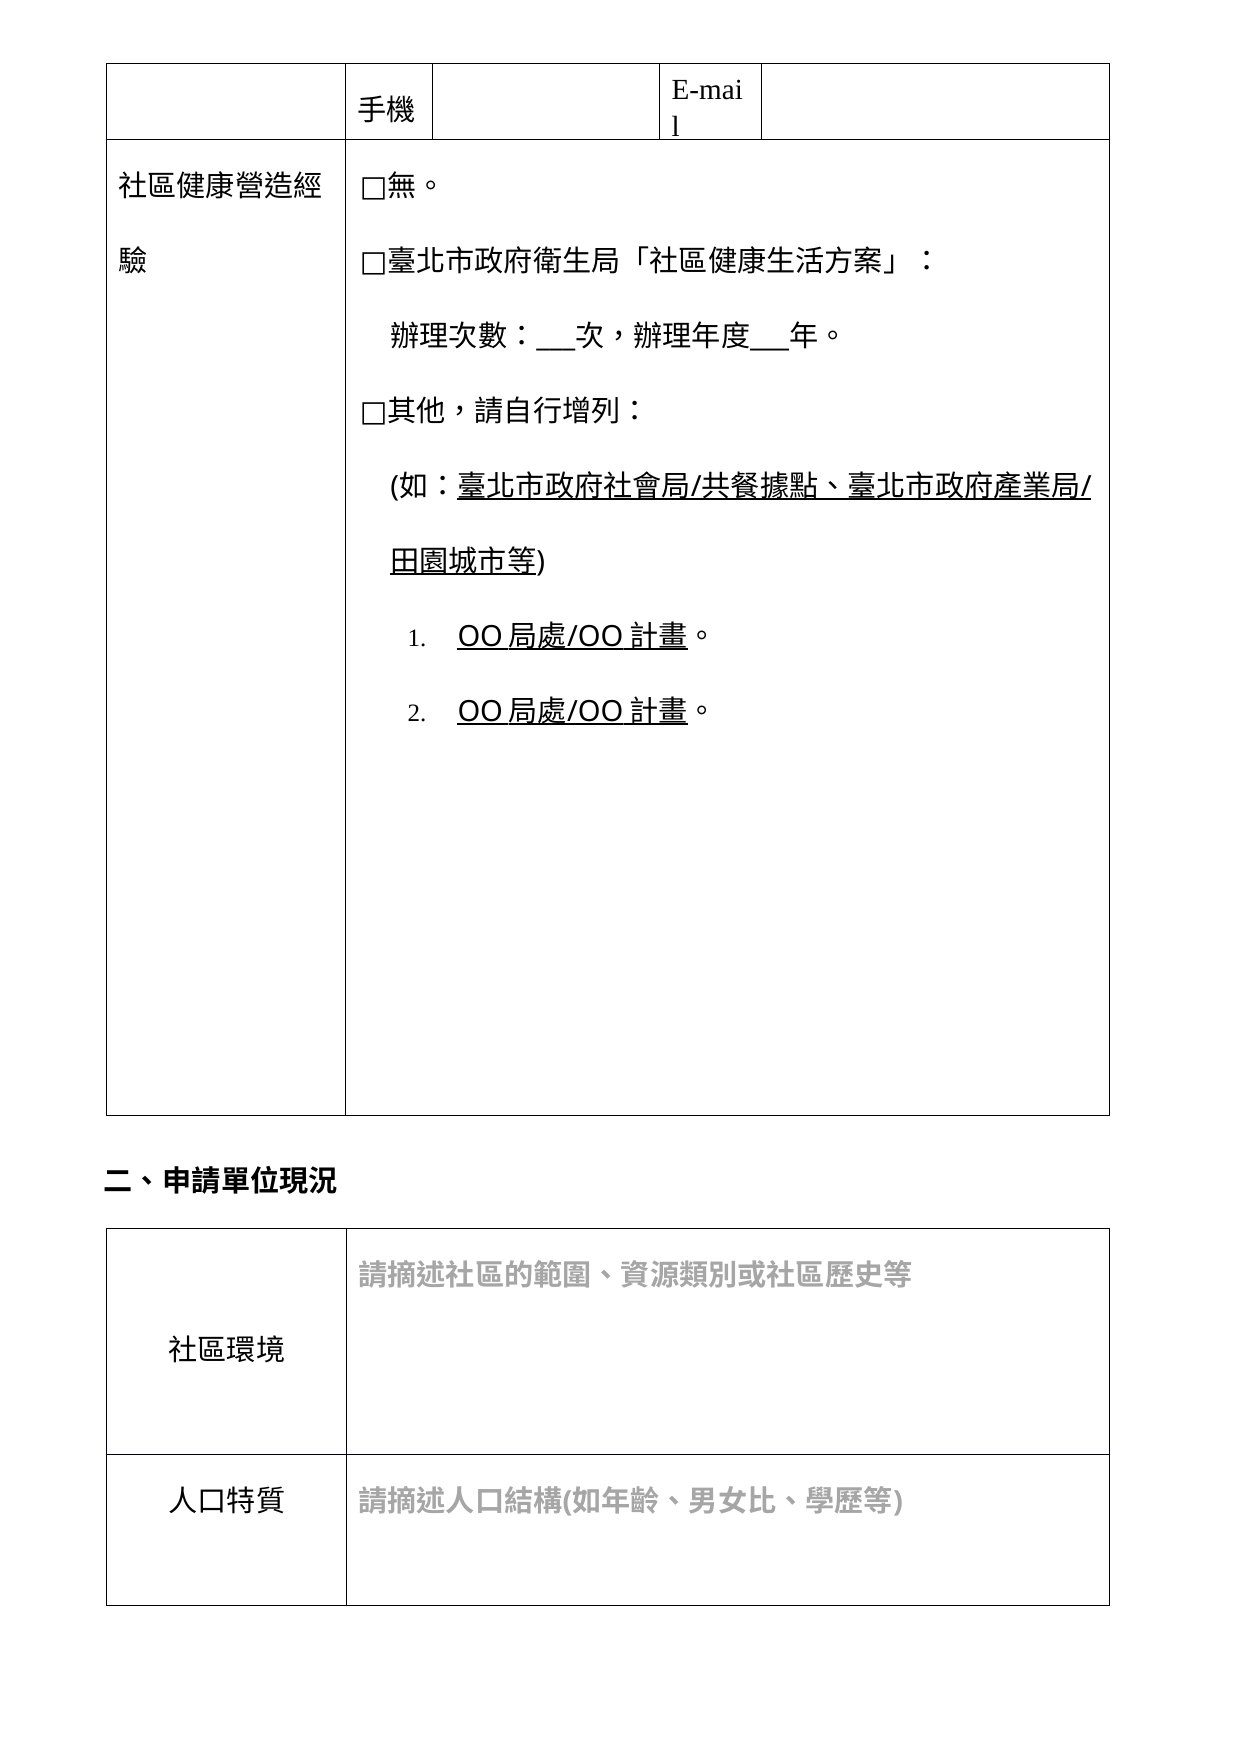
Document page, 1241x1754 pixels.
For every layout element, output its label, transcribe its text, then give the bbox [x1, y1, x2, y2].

table_header 請摘述社區的範圍、資源類別或社區歷史等 [347, 1229, 1109, 1454]
table_cell [107, 64, 345, 139]
table_cell 手機 [346, 64, 432, 139]
list 申請單位現況 [103, 1134, 1122, 1209]
table_cell 人口特質 [107, 1455, 346, 1605]
table_cell □無。 □臺北市政府衛生局「社區健康生活方案」： 辦理次數：___次，辦理年度___年。 □其他，請自行增列： (如：臺北市政府社會局/共餐據點、臺北市政府產業局/田園城市等) OO局處/OO計畫。 OO局處/OO計畫。 [346, 140, 1109, 1115]
table_cell 請摘述人口結構(如年齡、男女比、學歷等) [347, 1455, 1109, 1605]
table_cell [433, 64, 659, 139]
table_header 社區環境 [107, 1229, 346, 1454]
table_cell E-mail [660, 64, 761, 139]
table_cell 社區健康營造經驗 [107, 140, 345, 1115]
table_cell [762, 64, 1109, 139]
